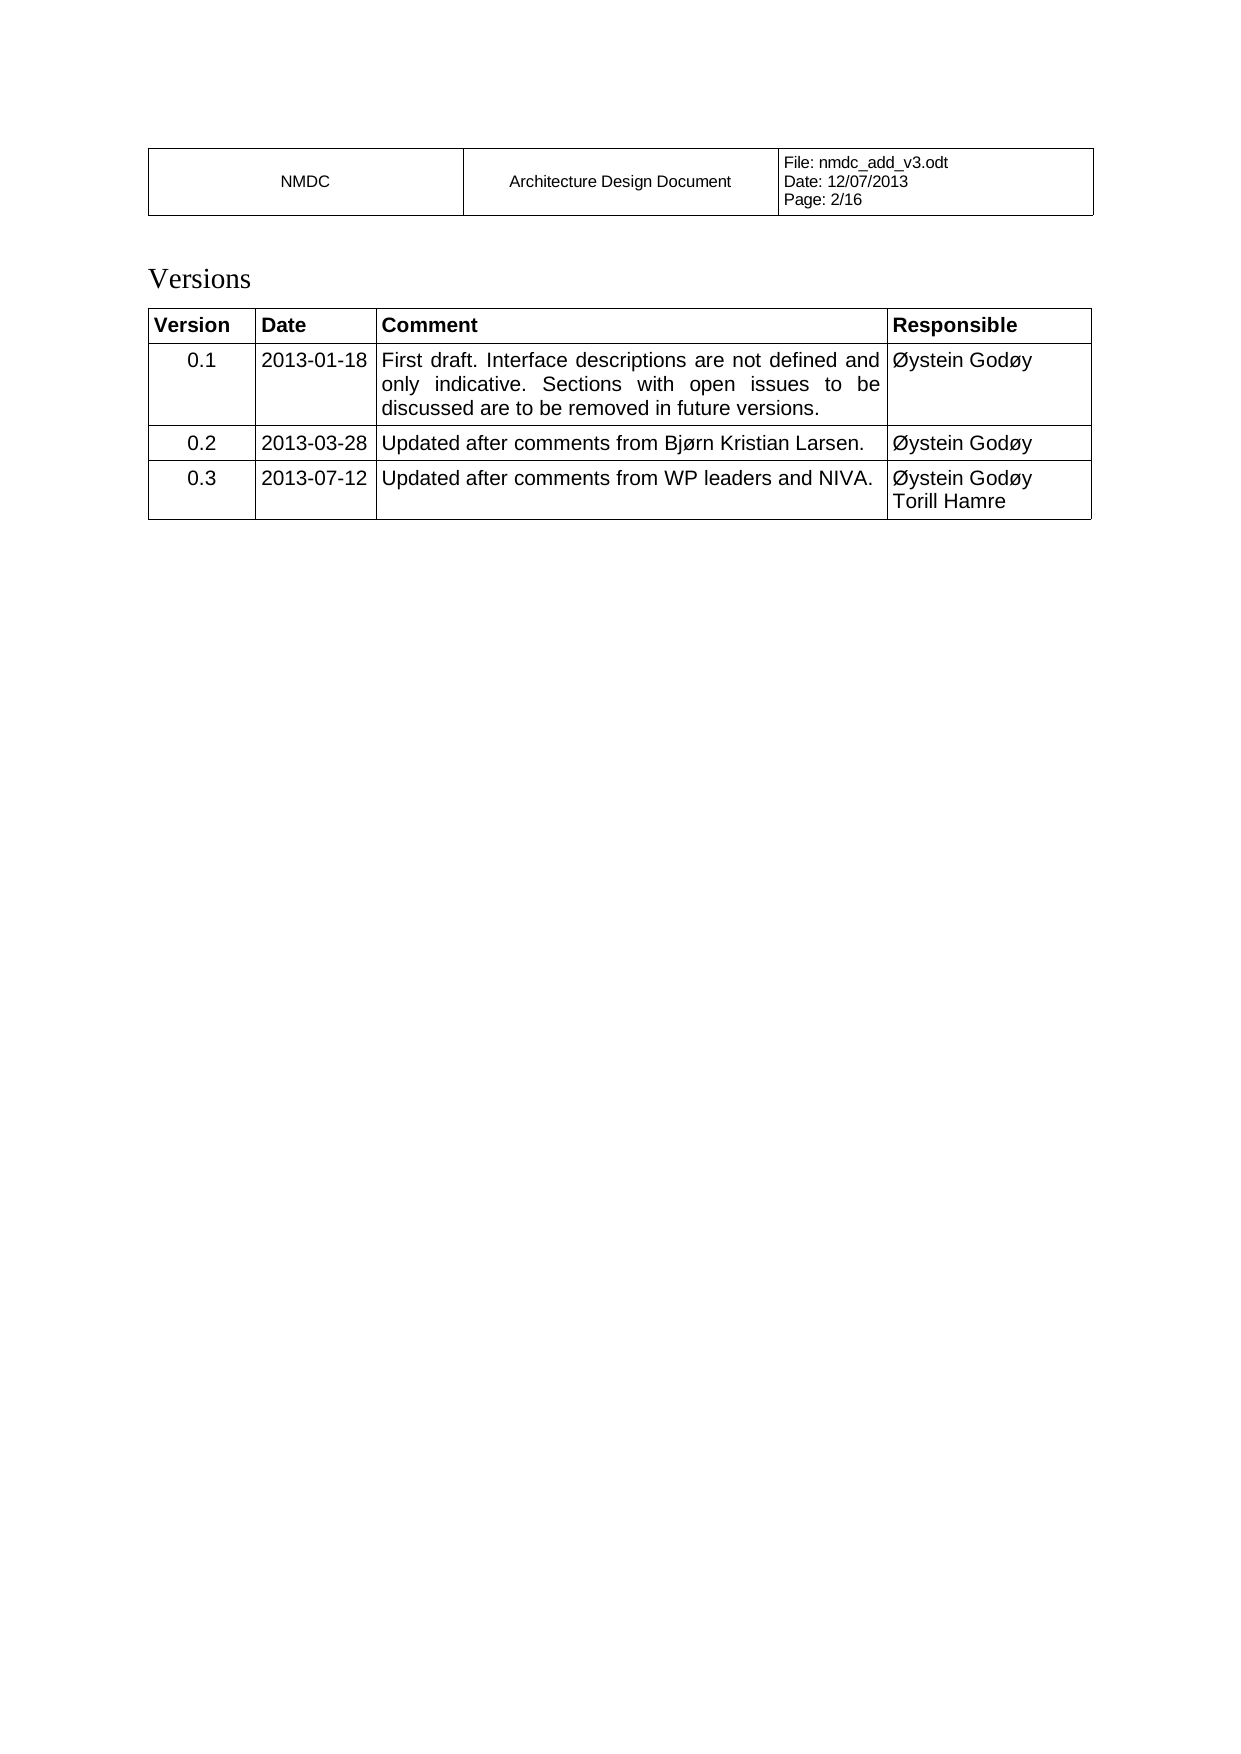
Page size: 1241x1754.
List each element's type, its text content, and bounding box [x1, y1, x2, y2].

table_cell Øystein Godøy [888, 426, 1091, 460]
table_cell Øystein Godøy Torill Hamre [888, 461, 1091, 519]
table_header Date [256, 309, 376, 343]
table_cell 0.2 [149, 426, 255, 460]
table_header Comment [377, 309, 887, 343]
table_header Version [149, 309, 255, 343]
table_cell First draft. Interface descriptions are not defined and only indicative. Sections with open issues to be discussed are to be removed in future versions. [377, 344, 887, 425]
table_cell 2013-07-12 [256, 461, 376, 519]
table_cell 0.1 [149, 344, 255, 425]
table_cell 2013-03-28 [256, 426, 376, 460]
table_header Responsible [888, 309, 1091, 343]
table_cell 0.3 [149, 461, 255, 519]
table_cell Updated after comments from WP leaders and NIVA. [377, 461, 887, 519]
table_cell Øystein Godøy [888, 344, 1091, 425]
subtitle Versions [148, 263, 1093, 295]
table_cell 2013-01-18 [256, 344, 376, 425]
table_cell Updated after comments from Bjørn Kristian Larsen. [377, 426, 887, 460]
